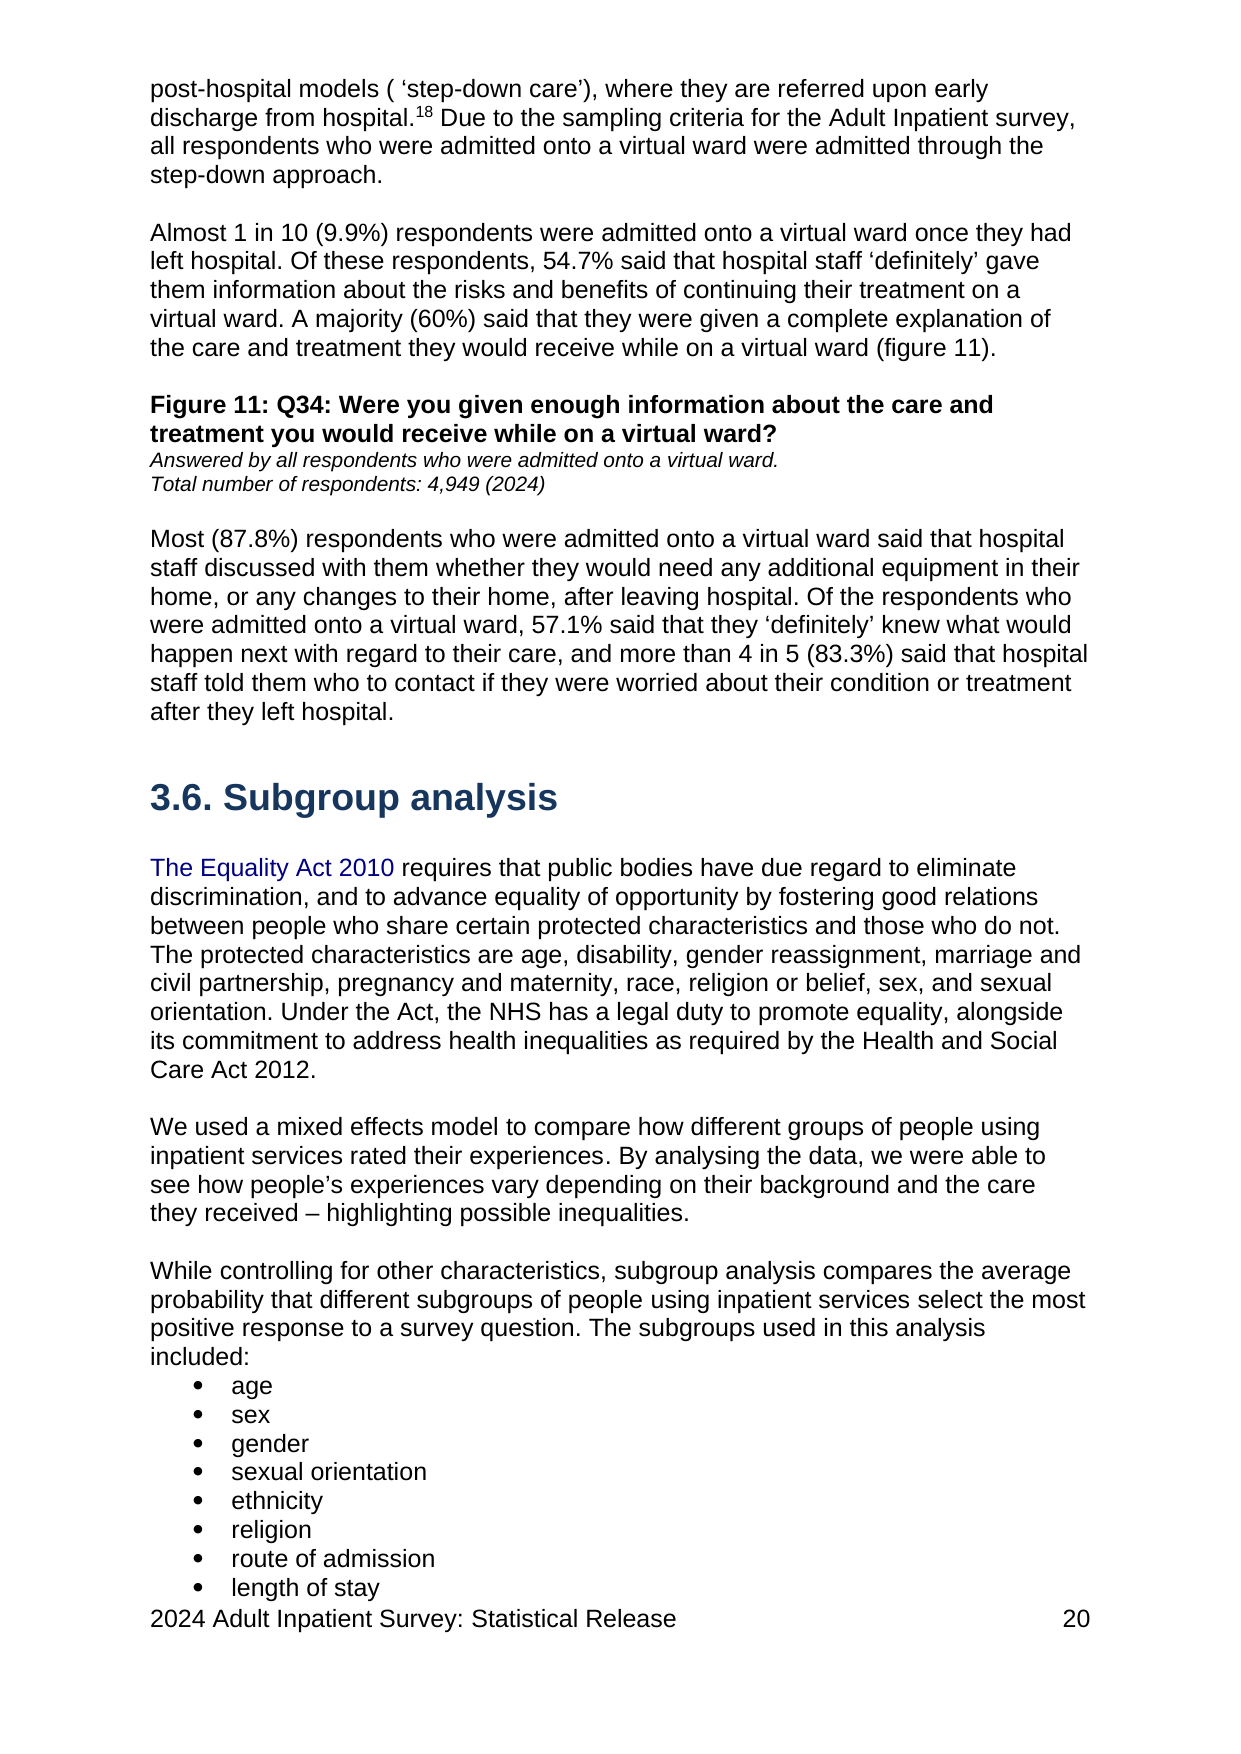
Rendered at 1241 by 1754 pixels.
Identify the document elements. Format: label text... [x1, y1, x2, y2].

list gender [194, 1428, 1090, 1457]
text Most (87.8%) respondents who were admitted onto a virtual ward said that hospital staff discussed with them whether they would need any additional equipment in their home, or any changes to their home, after leaving hospital. Of the respondents who were admitted onto a virtual ward, 57.1% said that they ‘definitely’ knew what would happen next with regard to their care, and more than 4 in 5 (83.3%) said that hospital staff told them who to contact if they were worried about their condition or treatment after they left hospital. [150, 524, 1090, 725]
list route of admission [194, 1544, 1090, 1573]
subtitle 3.6. Subgroup analysis [150, 775, 1090, 818]
text The Equality Act 2010 requires that public bodies have due regard to eliminate discrimination, and to advance equality of opportunity by fostering good relations between people who share certain protected characteristics and those who do not. The protected characteristics are age, disability, gender reassignment, marriage and civil partnership, pregnancy and maternity, race, religion or belief, sex, and sexual orientation. Under the Act, the NHS has a legal duty to promote equality, alongside its commitment to address health inequalities as required by the Health and Social Care Act 2012. [150, 853, 1090, 1083]
text Almost 1 in 10 (9.9%) respondents were admitted onto a virtual ward once they had left hospital. Of these respondents, 54.7% said that hospital staff ‘definitely’ gave them information about the risks and benefits of continuing their treatment on a virtual ward. A majority (60%) said that they were given a complete explanation of the care and treatment they would receive while on a virtual ward (figure 11). [150, 217, 1090, 361]
text While controlling for other characteristics, subgroup analysis compares the average probability that different subgroups of people using inpatient services select the most positive response to a survey question. The subgroups used in this analysis included: [150, 1256, 1090, 1371]
text We used a mixed effects model to compare how different groups of people using inpatient services rated their experiences. By analysing the data, we were able to see how people’s experiences vary depending on their background and the care they received – highlighting possible inequalities. [150, 1112, 1090, 1227]
list length of stay [194, 1573, 1090, 1602]
text Answered by all respondents who were admitted onto a virtual ward. [150, 447, 1090, 471]
text post-hospital models ( ‘step-down care’), where they are referred upon early discharge from hospital. Due to the sampling criteria for the Adult Inpatient survey, all respondents who were admitted onto a virtual ward were admitted through the step-down approach. [150, 74, 1090, 189]
text Figure 11: Q34: Were you given enough information about the care and treatment you would receive while on a virtual ward? [150, 390, 1090, 447]
list religion [194, 1515, 1090, 1544]
list ethnicity [194, 1486, 1090, 1515]
text Total number of respondents: 4,949 (2024) [150, 471, 1090, 495]
list sex [194, 1400, 1090, 1428]
list age [194, 1371, 1090, 1400]
list sexual orientation [194, 1457, 1090, 1486]
